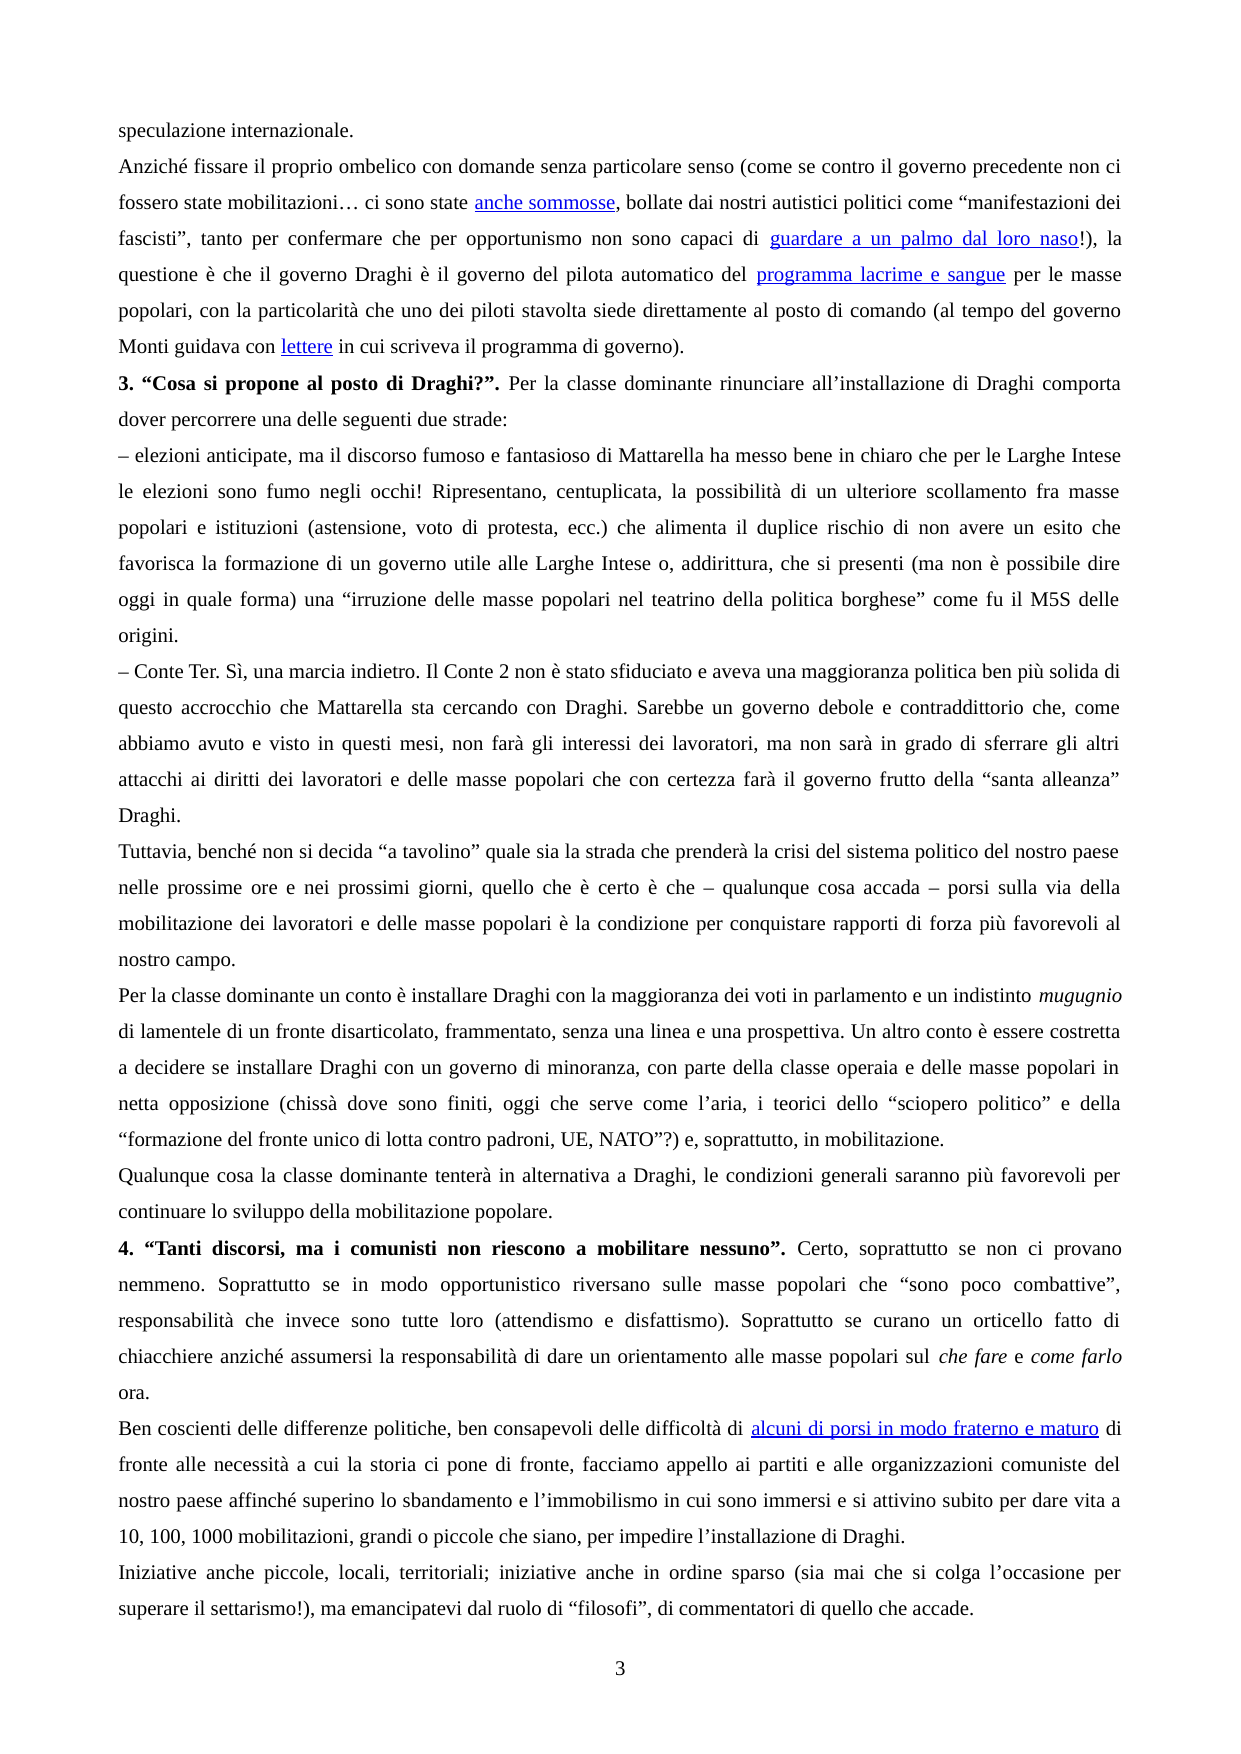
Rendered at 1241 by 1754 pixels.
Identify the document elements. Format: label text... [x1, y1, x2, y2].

text Iniziative anche piccole, locali, territoriali; iniziative anche in ordine sparso (sia mai che si colga l’occasione per superare il settarismo!), ma emancipatevi dal ruolo di “filosofi”, di commentatori di quello che accade. [118, 1560, 1122, 1620]
text 4. “Tanti discorsi, ma i comunisti non riescono a mobilitare nessuno”. Certo, soprattutto se non ci provano nemmeno. Soprattutto se in modo opportunistico riversano sulle masse popolari che “sono poco combattive”, responsabilità che invece sono tutte loro (attendismo e disfattismo). Soprattutto se curano un orticello fatto di chiacchiere anziché assumersi la responsabilità di dare un orientamento alle masse popolari sul che fare e come farlo ora. [118, 1235, 1122, 1404]
text Anziché fissare il proprio ombelico con domande senza particolare senso (come se contro il governo precedente non ci fossero state mobilitazioni… ci sono state anche sommosse, bollate dai nostri autistici politici come “manifestazioni dei fascisti”, tanto per confermare che per opportunismo non sono capaci di guardare a un palmo dal loro naso!), la questione è che il governo Draghi è il governo del pilota automatico del programma lacrime e sangue per le masse popolari, con la particolarità che uno dei piloti stavolta siede direttamente al posto di comando (al tempo del governo Monti guidava con lettere in cui scriveva il programma di governo). [118, 154, 1122, 358]
text – Conte Ter. Sì, una marcia indietro. Il Conte 2 non è stato sfiduciato e aveva una maggioranza politica ben più solida di questo accrocchio che Mattarella sta cercando con Draghi. Sarebbe un governo debole e contraddittorio che, come abbiamo avuto e visto in questi mesi, non farà gli interessi dei lavoratori, ma non sarà in grado di sferrare gli altri attacchi ai diritti dei lavoratori e delle masse popolari che con certezza farà il governo frutto della “santa alleanza” Draghi. [118, 659, 1122, 827]
text – elezioni anticipate, ma il discorso fumoso e fantasioso di Mattarella ha messo bene in chiaro che per le Larghe Intese le elezioni sono fumo negli occhi! Ripresentano, centuplicata, la possibilità di un ulteriore scollamento fra masse popolari e istituzioni (astensione, voto di protesta, ecc.) che alimenta il duplice rischio di non avere un esito che favorisca la formazione di un governo utile alle Larghe Intese o, addirittura, che si presenti (ma non è possibile dire oggi in quale forma) una “irruzione delle masse popolari nel teatrino della politica borghese” come fu il M5S delle origini. [118, 442, 1122, 647]
text Ben coscienti delle differenze politiche, ben consapevoli delle difficoltà di alcuni di porsi in modo fraterno e maturo di fronte alle necessità a cui la storia ci pone di fronte, facciamo appello ai partiti e alle organizzazioni comuniste del nostro paese affinché superino lo sbandamento e l’immobilismo in cui sono immersi e si attivino subito per dare vita a 10, 100, 1000 mobilitazioni, grandi o piccole che siano, per impedire l’installazione di Draghi. [118, 1416, 1122, 1548]
text Per la classe dominante un conto è installare Draghi con la maggioranza dei voti in parlamento e un indistinto mugugnio di lamentele di un fronte disarticolato, frammentato, senza una linea e una prospettiva. Un altro conto è essere costretta a decidere se installare Draghi con un governo di minoranza, con parte della classe operaia e delle masse popolari in netta opposizione (chissà dove sono finiti, oggi che serve come l’aria, i teorici dello “sciopero politico” e della “formazione del fronte unico di lotta contro padroni, UE, NATO”?) e, soprattutto, in mobilitazione. [118, 983, 1122, 1151]
text speculazione internazionale. [118, 118, 1122, 142]
text Tuttavia, benché non si decida “a tavolino” quale sia la strada che prenderà la crisi del sistema politico del nostro paese nelle prossime ore e nei prossimi giorni, quello che è certo è che – qualunque cosa accada – porsi sulla via della mobilitazione dei lavoratori e delle masse popolari è la condizione per conquistare rapporti di forza più favorevoli al nostro campo. [118, 839, 1122, 971]
text 3. “Cosa si propone al posto di Draghi?”. Per la classe dominante rinunciare all’installazione di Draghi comporta dover percorrere una delle seguenti due strade: [118, 370, 1122, 431]
text Qualunque cosa la classe dominante tenterà in alternativa a Draghi, le condizioni generali saranno più favorevoli per continuare lo sviluppo della mobilitazione popolare. [118, 1163, 1122, 1223]
